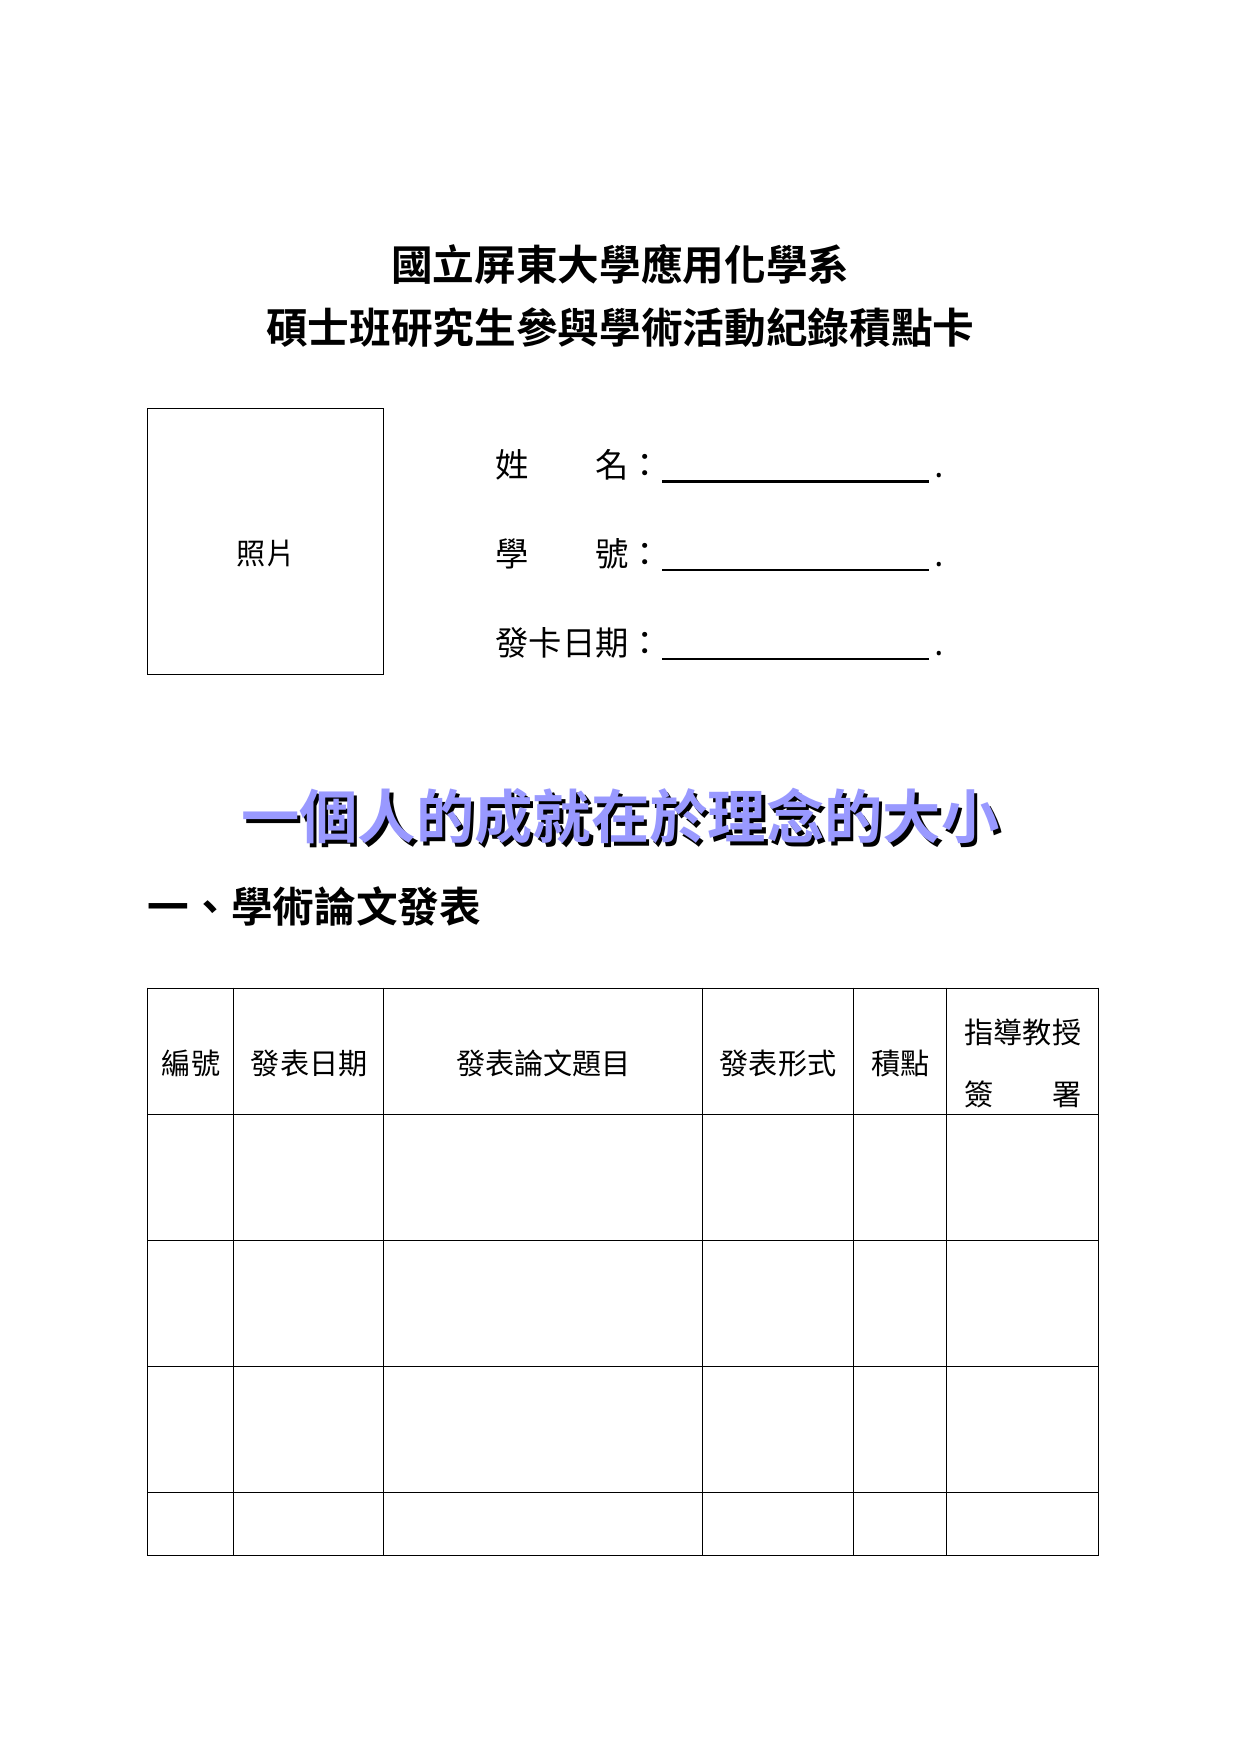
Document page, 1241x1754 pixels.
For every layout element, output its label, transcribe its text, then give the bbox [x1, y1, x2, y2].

table_cell [854, 1115, 946, 1240]
table_header 積點 [854, 989, 946, 1114]
table_cell [384, 1115, 702, 1240]
text 一、學術論文發表 [148, 863, 1092, 925]
table_cell [703, 1115, 853, 1240]
table_cell [234, 1115, 383, 1240]
table_header 編號 [148, 989, 233, 1114]
table_cell [148, 1115, 233, 1240]
table_cell [854, 1367, 946, 1492]
table_cell [854, 1493, 946, 1555]
text 一個人的成就在於理念的大小 [173, 771, 1068, 850]
table_cell [234, 1367, 383, 1492]
table_header 發表論文題目 [384, 989, 702, 1114]
table_cell [947, 1241, 1098, 1366]
table_cell [234, 1241, 383, 1366]
table_header 發表形式 [703, 989, 853, 1114]
table_cell [234, 1493, 383, 1555]
table_cell [148, 1241, 233, 1366]
table_header 發表日期 [234, 989, 383, 1114]
table_header 姓 名： . [384, 408, 1096, 497]
table_cell [384, 1493, 702, 1555]
table_cell 發卡日期： . [384, 586, 1096, 674]
table_cell [947, 1115, 1098, 1240]
table_cell [384, 1241, 702, 1366]
table_cell [703, 1367, 853, 1492]
text 國立屏東大學應用化學系 [148, 221, 1092, 283]
text 碩士班研究生參與學術活動紀錄積點卡 [148, 283, 1092, 346]
table_cell [148, 1367, 233, 1492]
table_cell [854, 1241, 946, 1366]
table_header 指導教授 簽 署 [947, 989, 1098, 1114]
table_cell 學 號： . [384, 497, 1096, 586]
table_cell [947, 1367, 1098, 1492]
table_cell [703, 1241, 853, 1366]
table_header 照片 [148, 409, 383, 674]
table_cell [703, 1493, 853, 1555]
table_cell [947, 1493, 1098, 1555]
table_cell [148, 1493, 233, 1555]
table_cell [384, 1367, 702, 1492]
